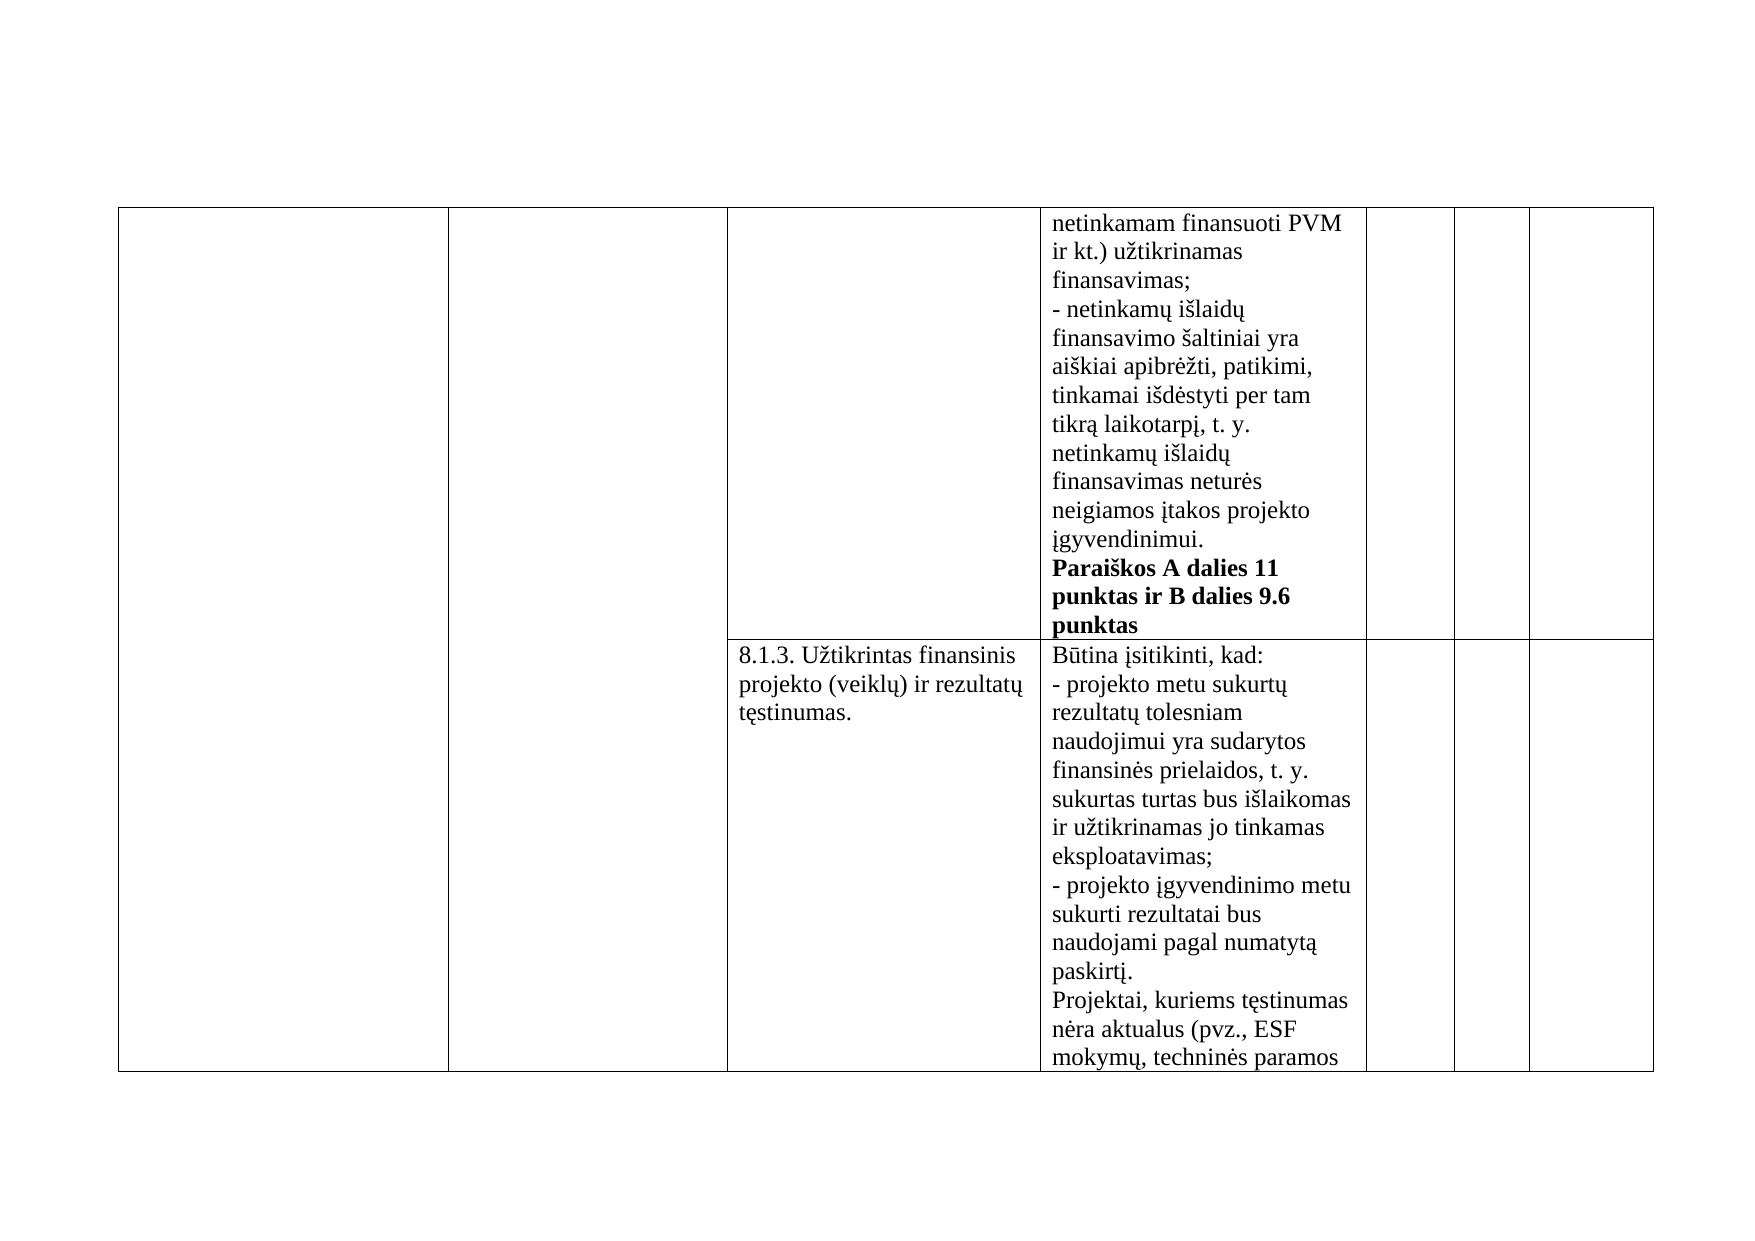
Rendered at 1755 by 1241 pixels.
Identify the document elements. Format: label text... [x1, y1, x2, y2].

table_cell Būtina įsitikinti, kad: - projekto metu sukurtų rezultatų tolesniam naudojimui yra sudarytos finansinės prielaidos, t. y. sukurtas turtas bus išlaikomas ir užtikrinamas jo tinkamas eksploatavimas; - projekto įgyvendinimo metu sukurti rezultatai bus naudojami pagal numatytą paskirtį. Projektai, kuriems tęstinumas nėra aktualus (pvz., ESF mokymų, techninės paramos [1041, 640, 1366, 1071]
table_cell [728, 208, 1040, 639]
table_cell [1455, 640, 1529, 1071]
table_cell [1367, 640, 1454, 1071]
table_cell [1530, 208, 1653, 639]
table_cell netinkamam finansuoti PVM ir kt.) užtikrinamas finansavimas; - netinkamų išlaidų finansavimo šaltiniai yra aiškiai apibrėžti, patikimi, tinkamai išdėstyti per tam tikrą laikotarpį, t. y. netinkamų išlaidų finansavimas neturės neigiamos įtakos projekto įgyvendinimui. Paraiškos A dalies 11 punktas ir B dalies 9.6 punktas [1041, 208, 1366, 639]
table_cell [1455, 208, 1529, 639]
table_cell [1530, 640, 1653, 1071]
table_cell [119, 208, 448, 1071]
table_cell [1367, 208, 1454, 639]
table_cell 8.1.3. Užtikrintas finansinis projekto (veiklų) ir rezultatų tęstinumas. [728, 640, 1040, 1071]
table_cell [449, 208, 727, 1071]
